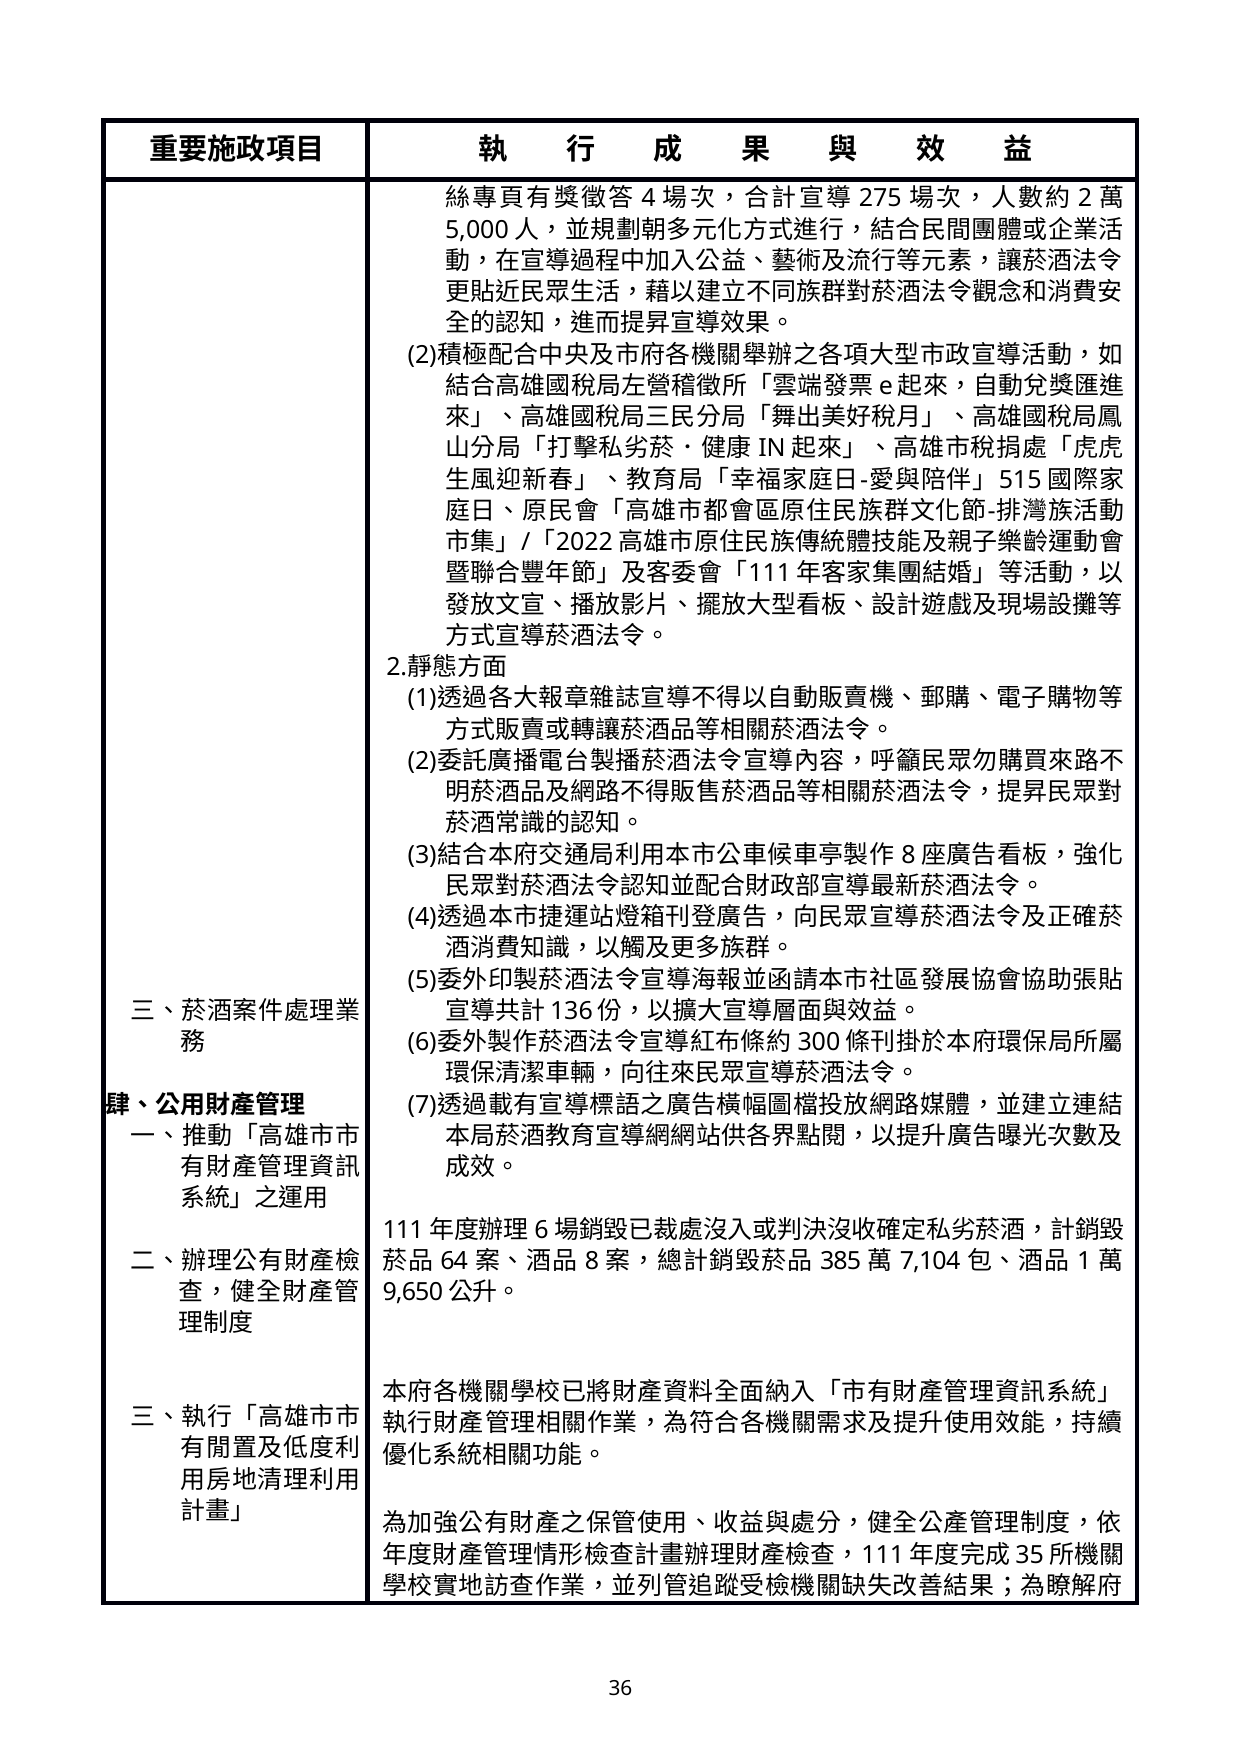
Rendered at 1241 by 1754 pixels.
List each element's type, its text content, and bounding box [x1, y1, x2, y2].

table_cell 絲專頁有獎徵答4場次，合計宣導275場次，人數約2萬5,000人，並規劃朝多元化方式進行，結合民間團體或企業活動，在宣導過程中加入公益、藝術及流行等元素，讓菸酒法令更貼近民眾生活，藉以建立不同族群對菸酒法令觀念和消費安全的認知，進而提昇宣導效果。 (2)積極配合中央及市府各機關舉辦之各項大型市政宣導活動，如結合高雄國稅局左營稽徵所「雲端發票e起來，自動兌獎匯進來」、高雄國稅局三民分局「舞出美好稅月」、高雄國稅局鳳山分局「打擊私劣菸．健康IN起來」、高雄市稅捐處「虎虎生風迎新春」、教育局「幸福家庭日-愛與陪伴」515國際家庭日、原民會「高雄市都會區原住民族群文化節-排灣族活動市集」/「2022高雄市原住民族傳統體技能及親子樂齡運動會暨聯合豐年節」及客委會「111年客家集團結婚」等活動，以發放文宣、播放影片、擺放大型看板、設計遊戲及現場設攤等方式宣導菸酒法令。 2.靜態方面 (1)透過各大報章雜誌宣導不得以自動販賣機、郵購、電子購物等方式販賣或轉讓菸酒品等相關菸酒法令。 (2)委託廣播電台製播菸酒法令宣導內容，呼籲民眾勿購買來路不明菸酒品及網路不得販售菸酒品等相關菸酒法令，提昇民眾對菸酒常識的認知。 (3)結合本府交通局利用本市公車候車亭製作8座廣告看板，強化民眾對菸酒法令認知並配合財政部宣導最新菸酒法令。 (4)透過本市捷運站燈箱刊登廣告，向民眾宣導菸酒法令及正確菸酒消費知識，以觸及更多族群。 (5)委外印製菸酒法令宣導海報並函請本市社區發展協會協助張貼宣導共計136份，以擴大宣導層面與效益。 (6)委外製作菸酒法令宣導紅布條約300條刊掛於本府環保局所屬環保清潔車輛，向往來民眾宣導菸酒法令。 (7)透過載有宣導標語之廣告橫幅圖檔投放網路媒體，並建立連結本局菸酒教育宣導網網站供各界點閱，以提升廣告曝光次數及成效。 111年度辦理6場銷毀已裁處沒入或判決沒收確定私劣菸酒，計銷毀菸品64案、酒品8案，總計銷毀菸品385萬7,104包、酒品1萬9,650公升。 本府各機關學校已將財產資料全面納入「市有財產管理資訊系統」執行財產管理相關作業，為符合各機關需求及提升使用效能，持續優化系統相關功能。 為加強公有財產之保管使用、收益與處分，健全公產管理制度，依年度財產管理情形檢查計畫辦理財產檢查，111年度完成35所機關學校實地訪查作業，並列管追蹤受檢機關缺失改善結果；為瞭解府 [370, 182, 1135, 1601]
table_header 執 行 成 果 與 效 益 [370, 123, 1135, 177]
table_cell 三、菸酒案件處理業務 肆、公用財產管理 一、推動「高雄市市有財產管理資訊系統」之運用 二、辦理公有財產檢查，健全財產管理制度 三、執行「高雄市市有閒置及低度利用房地清理利用計畫」 [106, 182, 365, 1601]
table_header 重要施政項目 [106, 123, 365, 177]
